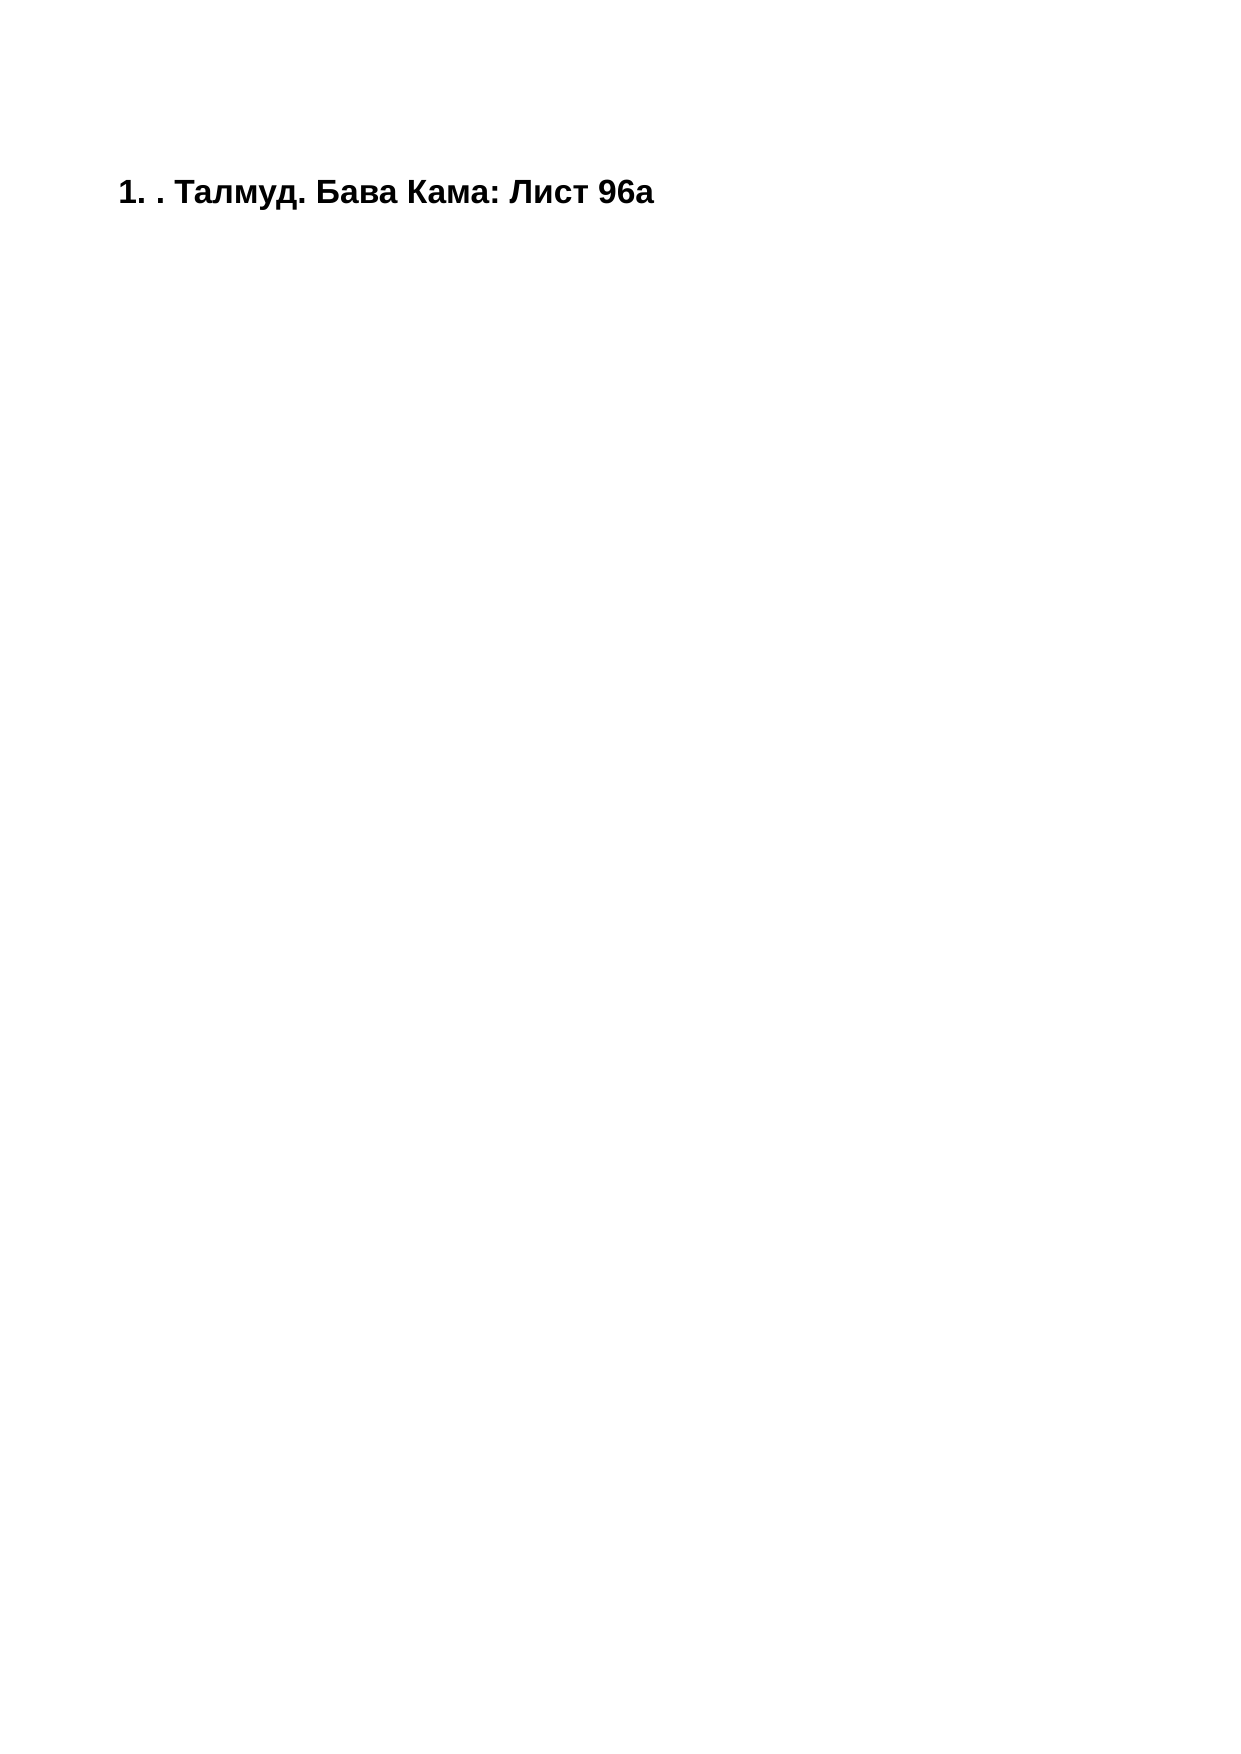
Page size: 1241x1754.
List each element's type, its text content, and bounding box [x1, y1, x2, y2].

subtitle . Талмуд. Бава Кама: Лист 96a [118, 147, 1122, 176]
